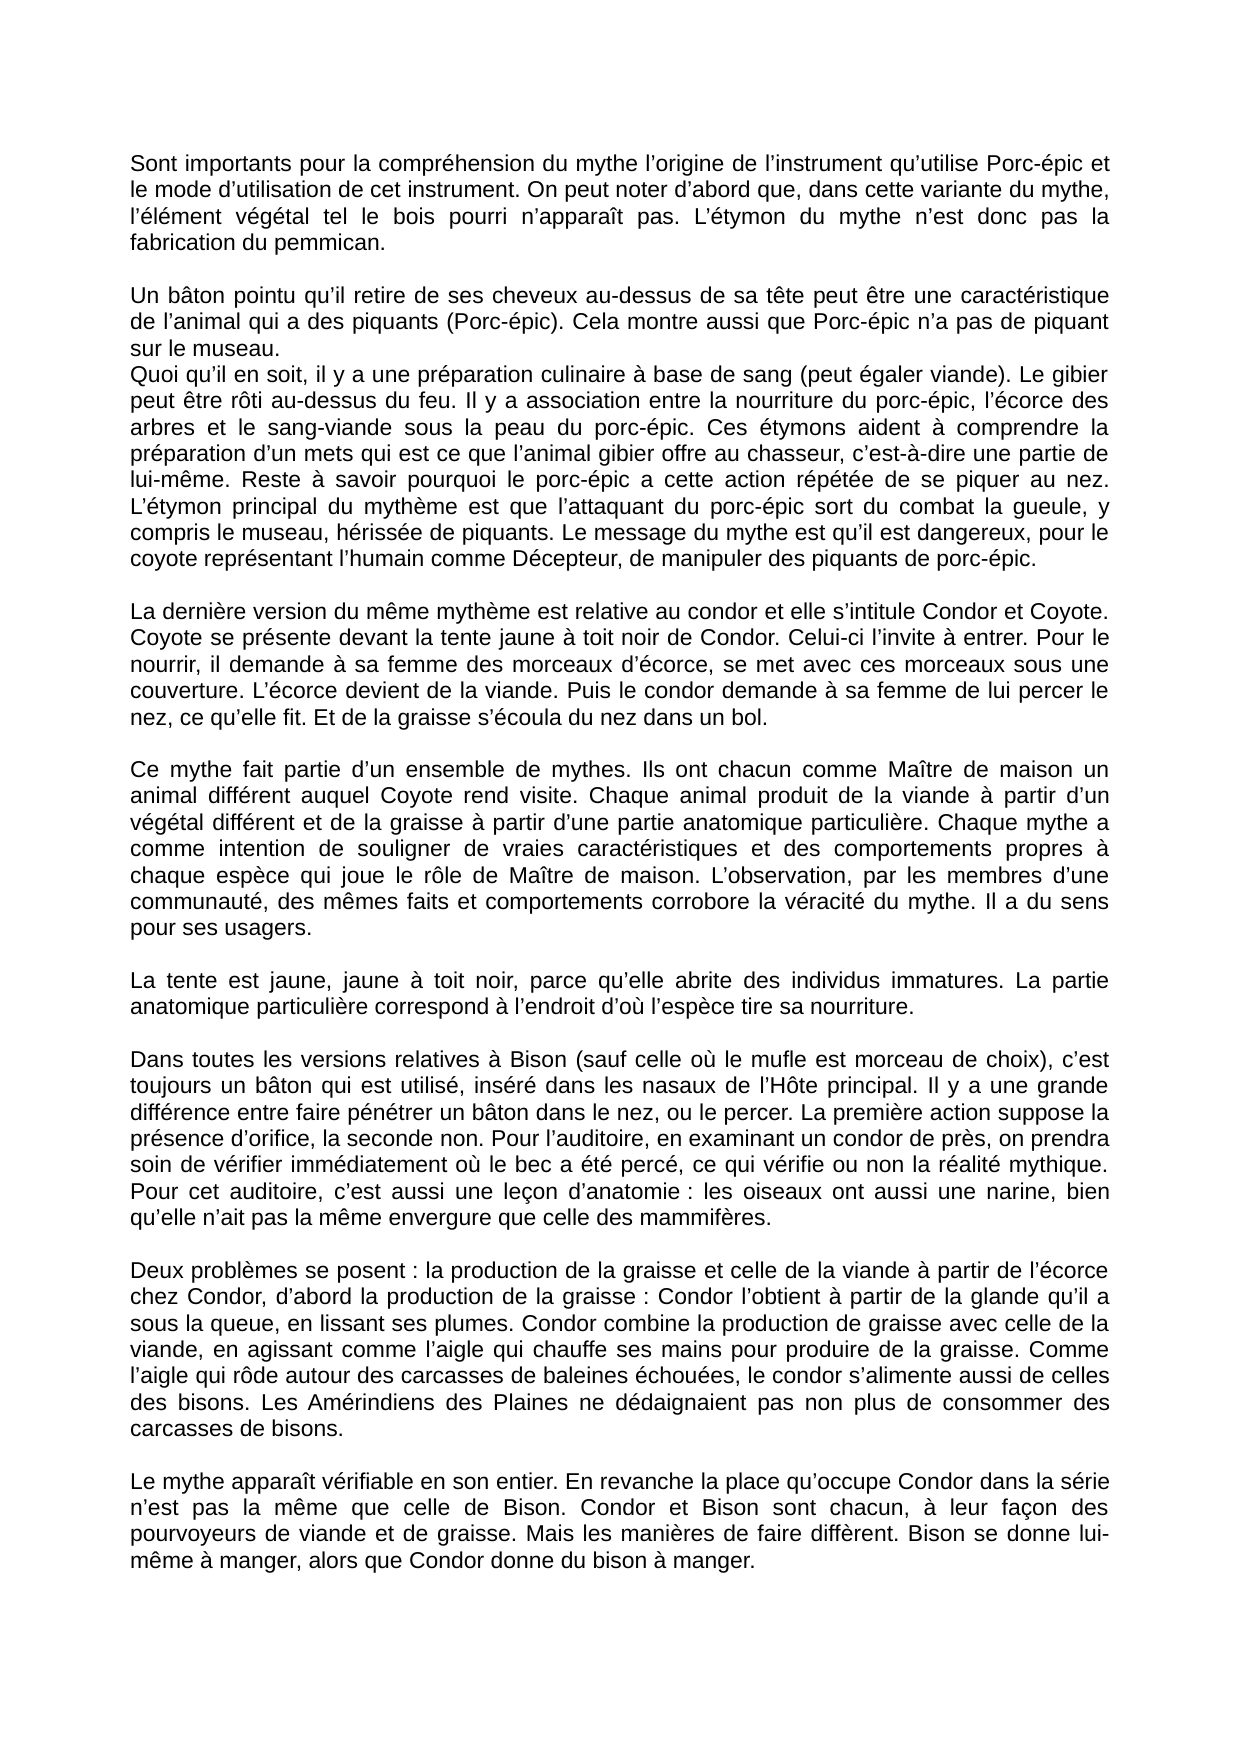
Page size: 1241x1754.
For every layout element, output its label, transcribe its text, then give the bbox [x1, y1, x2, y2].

text Un bâton pointu qu’il retire de ses cheveux au-dessus de sa tête peut être une caractéristique de l’animal qui a des piquants (Porc-épic). Cela montre aussi que Porc-épic n’a pas de piquant sur le museau. [130, 282, 1110, 361]
text Le mythe apparaît vérifiable en son entier. En revanche la place qu’occupe Condor dans la série n’est pas la même que celle de Bison. Condor et Bison sont chacun, à leur façon des pourvoyeurs de viande et de graisse. Mais les manières de faire diffèrent. Bison se donne lui-même à manger, alors que Condor donne du bison à manger. [130, 1468, 1110, 1573]
text Deux problèmes se posent : la production de la graisse et celle de la viande à partir de l’écorce chez Condor, d’abord la production de la graisse : Condor l’obtient à partir de la glande qu’il a sous la queue, en lissant ses plumes. Condor combine la production de graisse avec celle de la viande, en agissant comme l’aigle qui chauffe ses mains pour produire de la graisse. Comme l’aigle qui rôde autour des carcasses de baleines échouées, le condor s’alimente aussi de celles des bisons. Les Amérindiens des Plaines ne dédaignaient pas non plus de consommer des carcasses de bisons. [130, 1257, 1110, 1441]
text La dernière version du même mythème est relative au condor et elle s’intitule Condor et Coyote. Coyote se présente devant la tente jaune à toit noir de Condor. Celui-ci l’invite à entrer. Pour le nourrir, il demande à sa femme des morceaux d’écorce, se met avec ces morceaux sous une couverture. L’écorce devient de la viande. Puis le condor demande à sa femme de lui percer le nez, ce qu’elle fit. Et de la graisse s’écoula du nez dans un bol. [130, 598, 1110, 730]
text La tente est jaune, jaune à toit noir, parce qu’elle abrite des individus immatures. La partie anatomique particulière correspond à l’endroit d’où l’espèce tire sa nourriture. [130, 967, 1110, 1020]
text Sont importants pour la compréhension du mythe l’origine de l’instrument qu’utilise Porc-épic et le mode d’utilisation de cet instrument. On peut noter d’abord que, dans cette variante du mythe, l’élément végétal tel le bois pourri n’apparaît pas. L’étymon du mythe n’est donc pas la fabrication du pemmican. [130, 150, 1110, 255]
text Dans toutes les versions relatives à Bison (sauf celle où le mufle est morceau de choix), c’est toujours un bâton qui est utilisé, inséré dans les nasaux de l’Hôte principal. Il y a une grande différence entre faire pénétrer un bâton dans le nez, ou le percer. La première action suppose la présence d’orifice, la seconde non. Pour l’auditoire, en examinant un condor de près, on prendra soin de vérifier immédiatement où le bec a été percé, ce qui vérifie ou non la réalité mythique. Pour cet auditoire, c’est aussi une leçon d’anatomie : les oiseaux ont aussi une narine, bien qu’elle n’ait pas la même envergure que celle des mammifères. [130, 1046, 1110, 1231]
text Quoi qu’il en soit, il y a une préparation culinaire à base de sang (peut égaler viande). Le gibier peut être rôti au-dessus du feu. Il y a association entre la nourriture du porc-épic, l’écorce des arbres et le sang-viande sous la peau du porc-épic. Ces étymons aident à comprendre la préparation d’un mets qui est ce que l’animal gibier offre au chasseur, c’est-à-dire une partie de lui-même. Reste à savoir pourquoi le porc-épic a cette action répétée de se piquer au nez. L’étymon principal du mythème est que l’attaquant du porc-épic sort du combat la gueule, y compris le museau, hérissée de piquants. Le message du mythe est qu’il est dangereux, pour le coyote représentant l’humain comme Décepteur, de manipuler des piquants de porc-épic. [130, 361, 1110, 572]
text Ce mythe fait partie d’un ensemble de mythes. Ils ont chacun comme Maître de maison un animal différent auquel Coyote rend visite. Chaque animal produit de la viande à partir d’un végétal différent et de la graisse à partir d’une partie anatomique particulière. Chaque mythe a comme intention de souligner de vraies caractéristiques et des comportements propres à chaque espèce qui joue le rôle de Maître de maison. L’observation, par les membres d’une communauté, des mêmes faits et comportements corrobore la véracité du mythe. Il a du sens pour ses usagers. [130, 756, 1110, 941]
